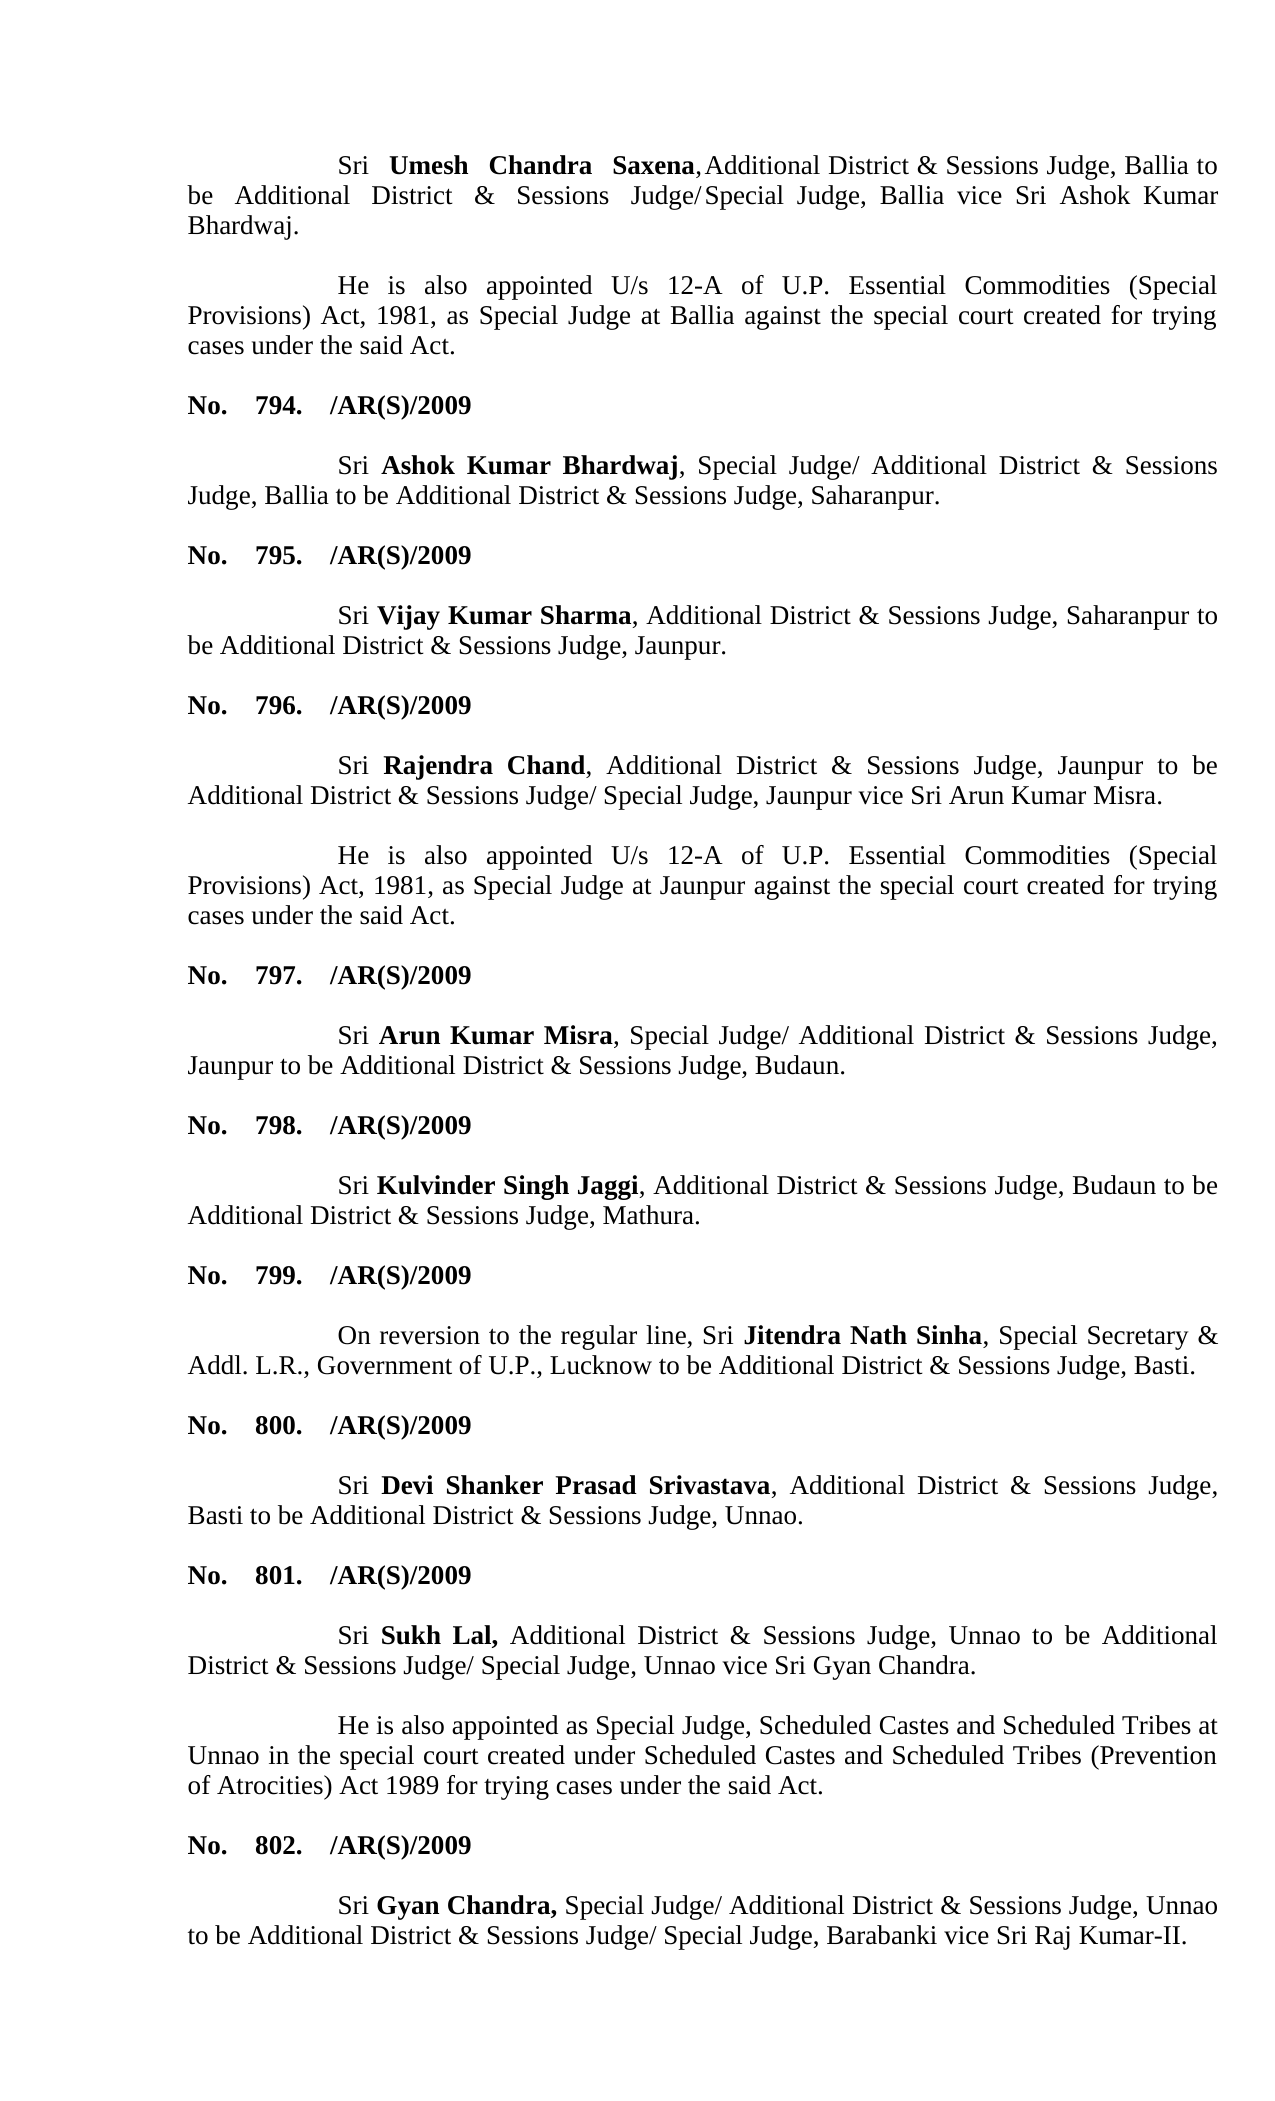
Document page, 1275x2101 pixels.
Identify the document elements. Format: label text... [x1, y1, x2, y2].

table_header No. [176, 960, 244, 990]
text Sri Umesh Chandra Saxena, Additional District & Sessions Judge, Ballia to be Additional District & Sessions Judge/ Special Judge, Ballia vice Sri Ashok Kumar Bhardwaj. [187, 150, 1219, 240]
table_header [244, 1410, 319, 1440]
text Sri Rajendra Chand, Additional District & Sessions Judge, Jaunpur to be Additional District & Sessions Judge/ Special Judge, Jaunpur vice Sri Arun Kumar Misra. [187, 750, 1219, 810]
table_header /AR(S)/2009 [319, 690, 483, 720]
text He is also appointed as Special Judge, Scheduled Castes and Scheduled Tribes at Unnao in the special court created under Scheduled Castes and Scheduled Tribes (Prevention of Atrocities) Act 1989 for trying cases under the said Act. [187, 1710, 1219, 1800]
table_header /AR(S)/2009 [319, 960, 483, 990]
table_header /AR(S)/2009 [319, 390, 483, 420]
table_header /AR(S)/2009 [319, 1560, 483, 1590]
table_header [244, 1110, 319, 1140]
text Sri Devi Shanker Prasad Srivastava, Additional District & Sessions Judge, Basti to be Additional District & Sessions Judge, Unnao. [187, 1470, 1219, 1530]
table_header [244, 390, 319, 420]
table_header No. [176, 1110, 244, 1140]
table_header [244, 540, 319, 570]
table_header /AR(S)/2009 [319, 540, 483, 570]
text Sri Ashok Kumar Bhardwaj, Special Judge/ Additional District & Sessions Judge, Ballia to be Additional District & Sessions Judge, Saharanpur. [187, 450, 1219, 510]
text He is also appointed U/s 12-A of U.P. Essential Commodities (Special Provisions) Act, 1981, as Special Judge at Ballia against the special court created for trying cases under the said Act. [187, 270, 1219, 360]
table_header [244, 690, 319, 720]
text Sri Gyan Chandra, Special Judge/ Additional District & Sessions Judge, Unnao to be Additional District & Sessions Judge/ Special Judge, Barabanki vice Sri Raj Kumar-II. [187, 1890, 1219, 1950]
table_header [244, 1830, 319, 1860]
table_header [244, 1260, 319, 1290]
table_header No. [176, 1260, 244, 1290]
table_header /AR(S)/2009 [319, 1410, 483, 1440]
text Sri Arun Kumar Misra, Special Judge/ Additional District & Sessions Judge, Jaunpur to be Additional District & Sessions Judge, Budaun. [187, 1020, 1219, 1080]
text He is also appointed U/s 12-A of U.P. Essential Commodities (Special Provisions) Act, 1981, as Special Judge at Jaunpur against the special court created for trying cases under the said Act. [187, 840, 1219, 930]
table_header [244, 1560, 319, 1590]
table_header No. [176, 1560, 244, 1590]
text Sri Sukh Lal, Additional District & Sessions Judge, Unnao to be Additional District & Sessions Judge/ Special Judge, Unnao vice Sri Gyan Chandra. [187, 1620, 1219, 1680]
text Sri Kulvinder Singh Jaggi, Additional District & Sessions Judge, Budaun to be Additional District & Sessions Judge, Mathura. [187, 1170, 1219, 1230]
text Sri Vijay Kumar Sharma, Additional District & Sessions Judge, Saharanpur to be Additional District & Sessions Judge, Jaunpur. [187, 600, 1219, 660]
table_header No. [176, 390, 244, 420]
table_header /AR(S)/2009 [319, 1260, 483, 1290]
table_header No. [176, 1410, 244, 1440]
table_header No. [176, 690, 244, 720]
table_header [244, 960, 319, 990]
table_header /AR(S)/2009 [319, 1110, 483, 1140]
table_header No. [176, 1830, 244, 1860]
table_header /AR(S)/2009 [319, 1830, 483, 1860]
text On reversion to the regular line, Sri Jitendra Nath Sinha, Special Secretary & Addl. L.R., Government of U.P., Lucknow to be Additional District & Sessions Judge, Basti. [187, 1320, 1219, 1380]
table_header No. [176, 540, 244, 570]
